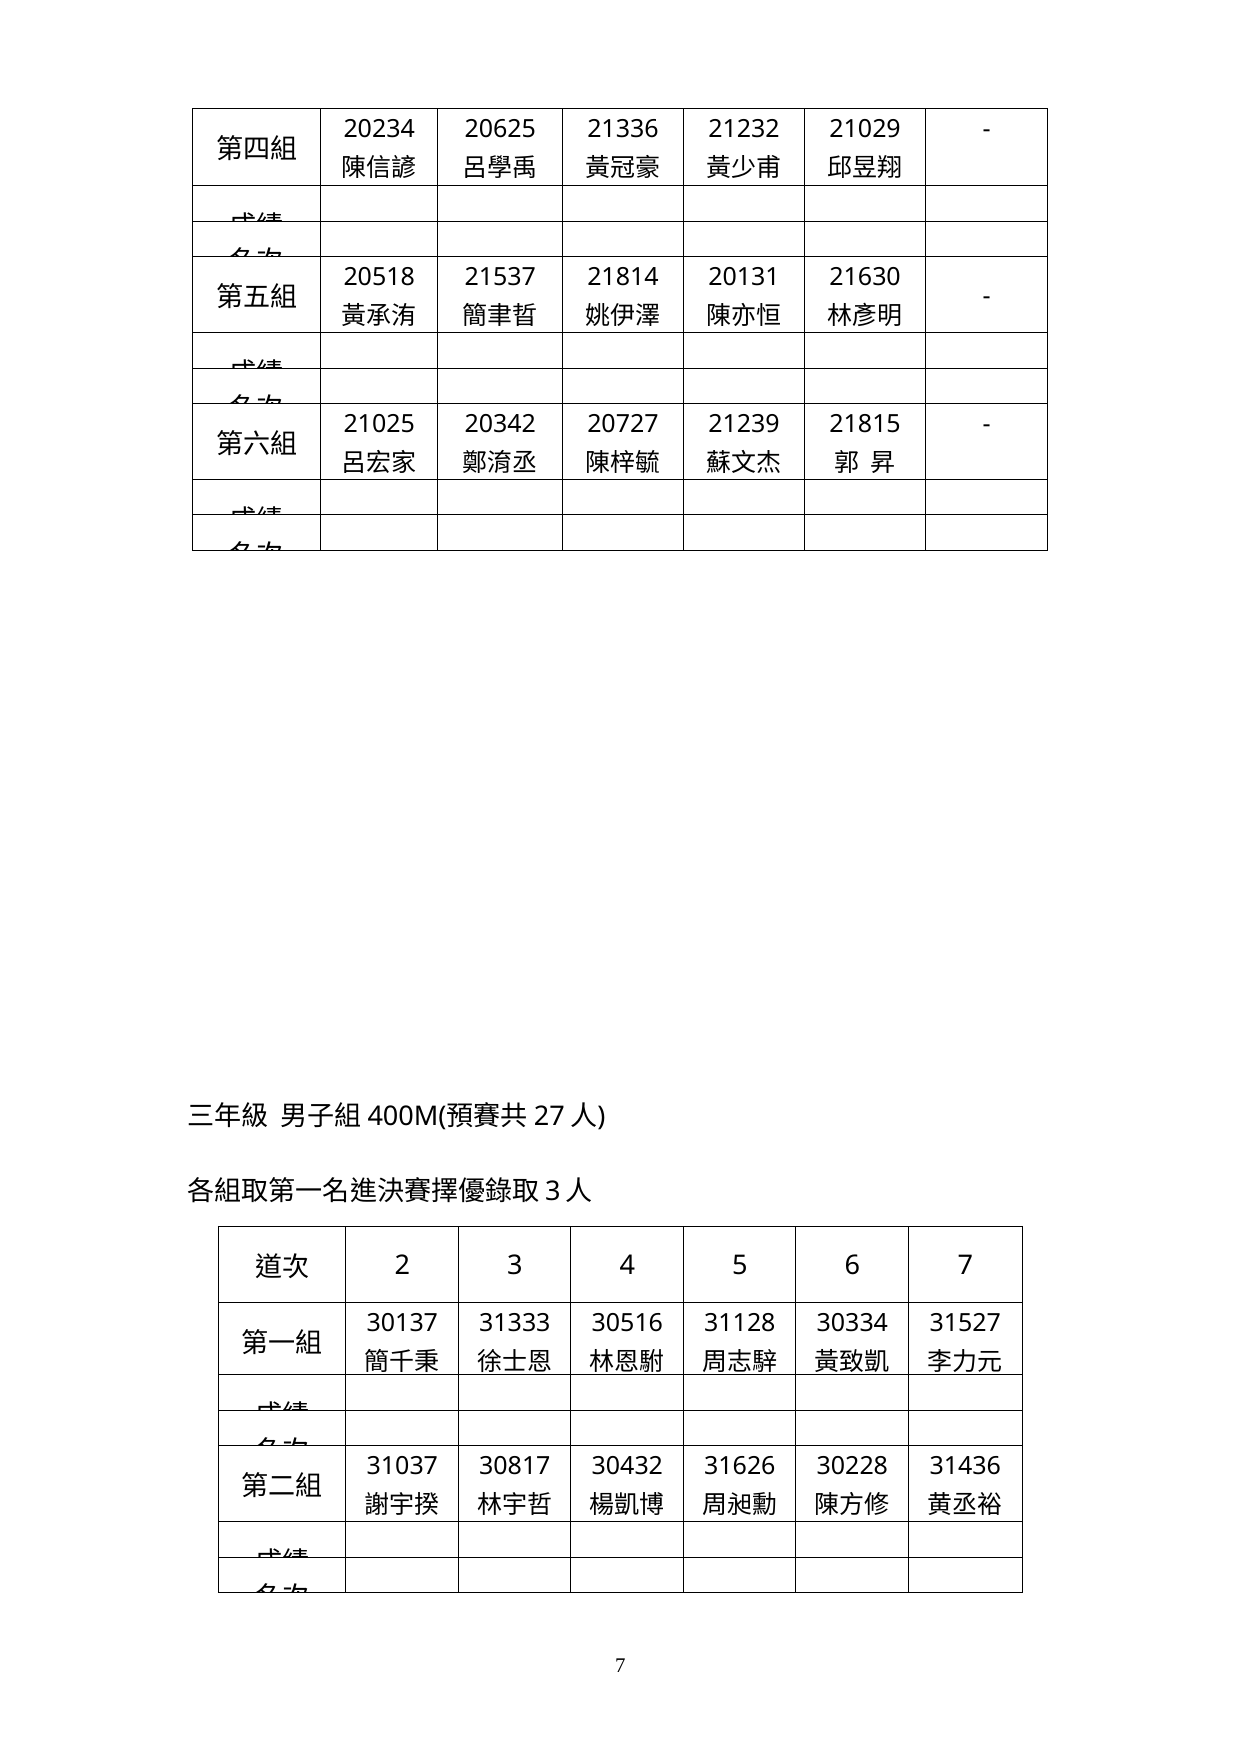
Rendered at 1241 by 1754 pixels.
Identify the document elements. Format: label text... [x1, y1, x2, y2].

table_cell [346, 1558, 458, 1592]
table_cell 30334黃致凱 [796, 1303, 908, 1374]
table_cell [438, 480, 562, 514]
table_cell [459, 1375, 570, 1410]
table_cell 31128周志騂 [684, 1303, 795, 1374]
table_cell [926, 186, 1047, 221]
table_cell [438, 369, 562, 403]
table_cell [346, 1522, 458, 1557]
table_cell 名次 [219, 1411, 345, 1445]
table_cell 31037謝宇揆 [346, 1446, 458, 1521]
table_cell 第一組 [219, 1303, 345, 1374]
table_cell [926, 222, 1047, 256]
table_cell 20625 呂學禹 [438, 109, 562, 185]
table_cell [684, 480, 804, 514]
table_cell [571, 1522, 683, 1557]
table_header 6 [796, 1227, 908, 1302]
table_cell 30516林恩駙 [571, 1303, 683, 1374]
table_cell [321, 186, 437, 221]
table_cell [684, 1375, 795, 1410]
table_cell [796, 1411, 908, 1445]
table_cell 第四組 [193, 109, 320, 185]
table_cell [926, 480, 1047, 514]
table_cell 成績 [219, 1522, 345, 1557]
table_cell 20234 陳信諺 [321, 109, 437, 185]
table_cell [321, 333, 437, 367]
table_cell - [926, 109, 1047, 185]
table_cell [321, 480, 437, 514]
table_cell 第六組 [193, 404, 320, 479]
table_cell - [926, 257, 1047, 332]
table_cell [796, 1558, 908, 1592]
table_cell 31527李力元 [909, 1303, 1022, 1374]
table_cell [909, 1375, 1022, 1410]
table_cell 21814 姚伊澤 [563, 257, 683, 332]
table_header 3 [459, 1227, 570, 1302]
table_cell [805, 222, 925, 256]
text 三年級 男子組400M(預賽共 27人) [187, 1076, 1053, 1151]
table_cell 20727 陳梓毓 [563, 404, 683, 479]
table_cell [684, 1411, 795, 1445]
table_cell 第二組 [219, 1446, 345, 1521]
table_cell 21336 黃冠豪 [563, 109, 683, 185]
table_cell [571, 1558, 683, 1592]
table_cell [926, 515, 1047, 550]
table_cell - [926, 404, 1047, 479]
table_cell [459, 1522, 570, 1557]
table_cell 30432楊凱博 [571, 1446, 683, 1521]
table_header 5 [684, 1227, 795, 1302]
table_cell [684, 1558, 795, 1592]
table_cell [684, 369, 804, 403]
table_cell [563, 333, 683, 367]
table_cell [563, 369, 683, 403]
table_cell [805, 480, 925, 514]
table_cell 31626周昶勳 [684, 1446, 795, 1521]
table_cell [909, 1558, 1022, 1592]
table_cell 30137簡千秉 [346, 1303, 458, 1374]
table_header 4 [571, 1227, 683, 1302]
table_cell 21029 邱昱翔 [805, 109, 925, 185]
table_cell [438, 186, 562, 221]
table_cell [321, 369, 437, 403]
text 各組取第一名進決賽擇優錄取3人 [187, 1151, 1053, 1226]
table_cell 名次 [193, 222, 320, 256]
table_cell 30817林宇哲 [459, 1446, 570, 1521]
table_cell 20342 鄭淯丞 淯丞 [438, 404, 562, 479]
table_cell [684, 186, 804, 221]
table_cell 名次 [219, 1558, 345, 1592]
table_cell [438, 515, 562, 550]
table_cell [438, 333, 562, 367]
table_cell 31333徐士恩 [459, 1303, 570, 1374]
table_cell 30228陳方修 [796, 1446, 908, 1521]
table_cell [321, 222, 437, 256]
table_cell [684, 222, 804, 256]
table_cell 名次 [193, 369, 320, 403]
table_cell 21232 黃少甫 [684, 109, 804, 185]
table_cell [684, 515, 804, 550]
table_cell [459, 1411, 570, 1445]
table_header 7 [909, 1227, 1022, 1302]
table_cell [805, 186, 925, 221]
table_cell [346, 1375, 458, 1410]
table_header 2 [346, 1227, 458, 1302]
table_cell [571, 1411, 683, 1445]
table_cell [684, 1522, 795, 1557]
table_cell [459, 1558, 570, 1592]
table_cell [805, 333, 925, 367]
table_header 道次 [219, 1227, 345, 1302]
table_cell 21815 郭 昇 [805, 404, 925, 479]
table_cell [909, 1411, 1022, 1445]
table_cell [926, 369, 1047, 403]
table_cell [926, 333, 1047, 367]
table_cell 名次 [193, 515, 320, 550]
table_cell [346, 1411, 458, 1445]
table_cell 21537 簡聿晢 [438, 257, 562, 332]
table_cell [909, 1522, 1022, 1557]
table_cell 第五組 [193, 257, 320, 332]
table_cell [805, 515, 925, 550]
table_cell 成績 [193, 480, 320, 514]
table_cell 21025 呂宏家 [321, 404, 437, 479]
table_cell [563, 480, 683, 514]
table_cell 21630 林彥明 [805, 257, 925, 332]
table_cell 20131 陳亦恒 [684, 257, 804, 332]
table_cell 31436黄丞裕 [909, 1446, 1022, 1521]
table_cell 成績 [193, 333, 320, 367]
table_cell 21239 蘇文杰 [684, 404, 804, 479]
table_cell [796, 1522, 908, 1557]
table_cell 20518 黃承洧 [321, 257, 437, 332]
table_cell [321, 515, 437, 550]
table_cell [796, 1375, 908, 1410]
table_cell [805, 369, 925, 403]
table_cell [684, 333, 804, 367]
table_cell 成績 [193, 186, 320, 221]
table_cell [571, 1375, 683, 1410]
table_cell 成績 [219, 1375, 345, 1410]
table_cell [563, 186, 683, 221]
table_cell [563, 515, 683, 550]
table_cell [563, 222, 683, 256]
table_cell [438, 222, 562, 256]
